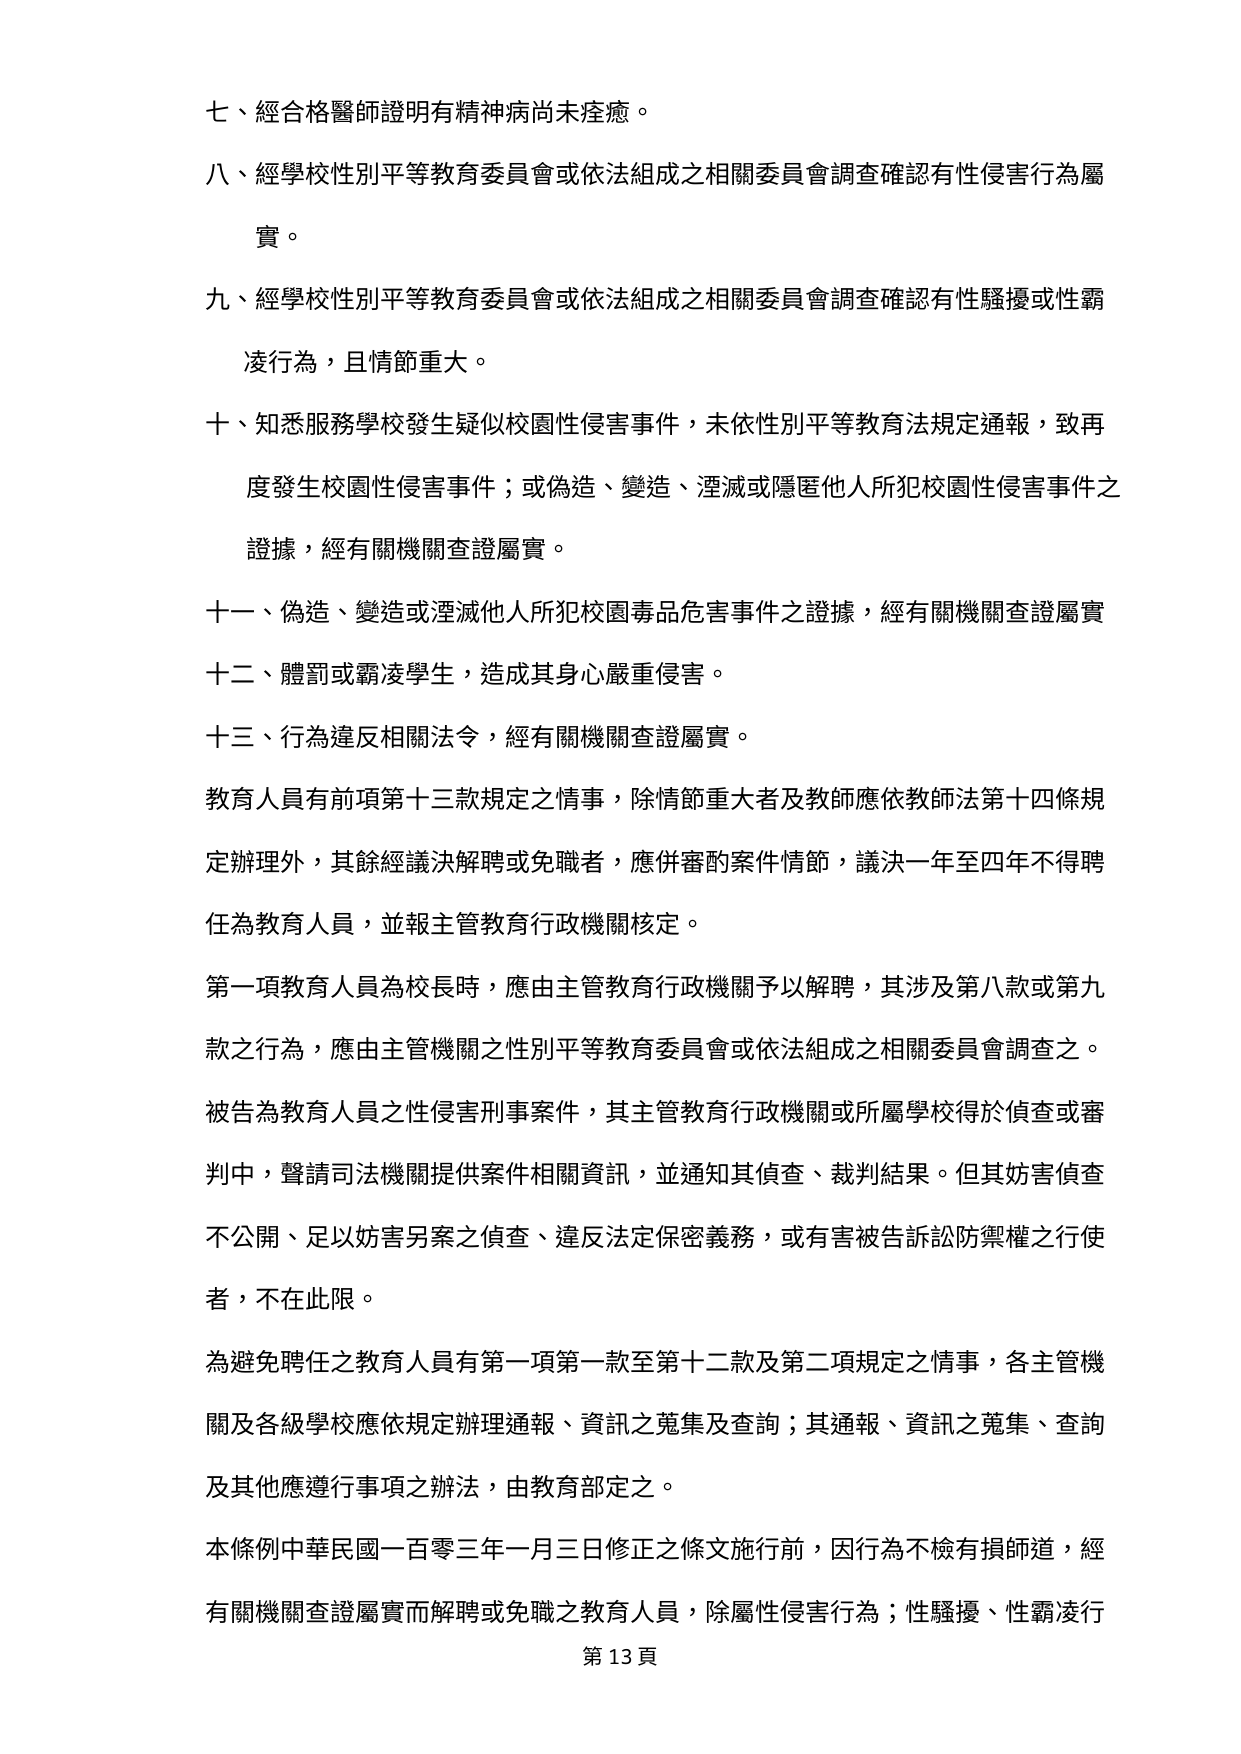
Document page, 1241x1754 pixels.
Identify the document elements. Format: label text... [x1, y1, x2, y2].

text 第一項教育人員為校長時，應由主管教育行政機關予以解聘，其涉及第八款或第九款之行為，應由主管機關之性別平等教育委員會或依法組成之相關委員會調查之。 [206, 943, 1122, 1068]
text 十、知悉服務學校發生疑似校園性侵害事件，未依性別平等教育法規定通報，致再度發生校園性侵害事件；或偽造、變造、湮滅或隱匿他人所犯校園性侵害事件之證據，經有關機關查證屬實。 [206, 381, 1122, 568]
text 教育人員有前項第十三款規定之情事，除情節重大者及教師應依教師法第十四條規定辦理外，其餘經議決解聘或免職者，應併審酌案件情節，議決一年至四年不得聘任為教育人員，並報主管教育行政機關核定。 [206, 756, 1122, 943]
text 被告為教育人員之性侵害刑事案件，其主管教育行政機關或所屬學校得於偵查或審判中，聲請司法機關提供案件相關資訊，並通知其偵查、裁判結果。但其妨害偵查不公開、足以妨害另案之偵查、違反法定保密義務，或有害被告訴訟防禦權之行使者，不在此限。 [206, 1068, 1122, 1318]
text 九、經學校性別平等教育委員會或依法組成之相關委員會調查確認有性騷擾或性霸凌行為，且情節重大。 [206, 256, 1122, 381]
text 七、經合格醫師證明有精神病尚未痊癒。 [118, 68, 1122, 131]
text 為避免聘任之教育人員有第一項第一款至第十二款及第二項規定之情事，各主管機關及各級學校應依規定辦理通報、資訊之蒐集及查詢；其通報、資訊之蒐集、查詢及其他應遵行事項之辦法，由教育部定之。 [206, 1318, 1122, 1506]
text 十三、行為違反相關法令，經有關機關查證屬實。 [118, 693, 1122, 756]
text 本條例中華民國一百零三年一月三日修正之條文施行前，因行為不檢有損師道，經有關機關查證屬實而解聘或免職之教育人員，除屬性侵害行為；性騷擾、性霸凌行 [206, 1506, 1122, 1631]
text 八、經學校性別平等教育委員會或依法組成之相關委員會調查確認有性侵害行為屬實。 [206, 131, 1122, 256]
text 十一、偽造、變造或湮滅他人所犯校園毒品危害事件之證據，經有關機關查證屬實 [118, 568, 1122, 631]
text 十二、體罰或霸凌學生，造成其身心嚴重侵害。 [118, 631, 1122, 693]
